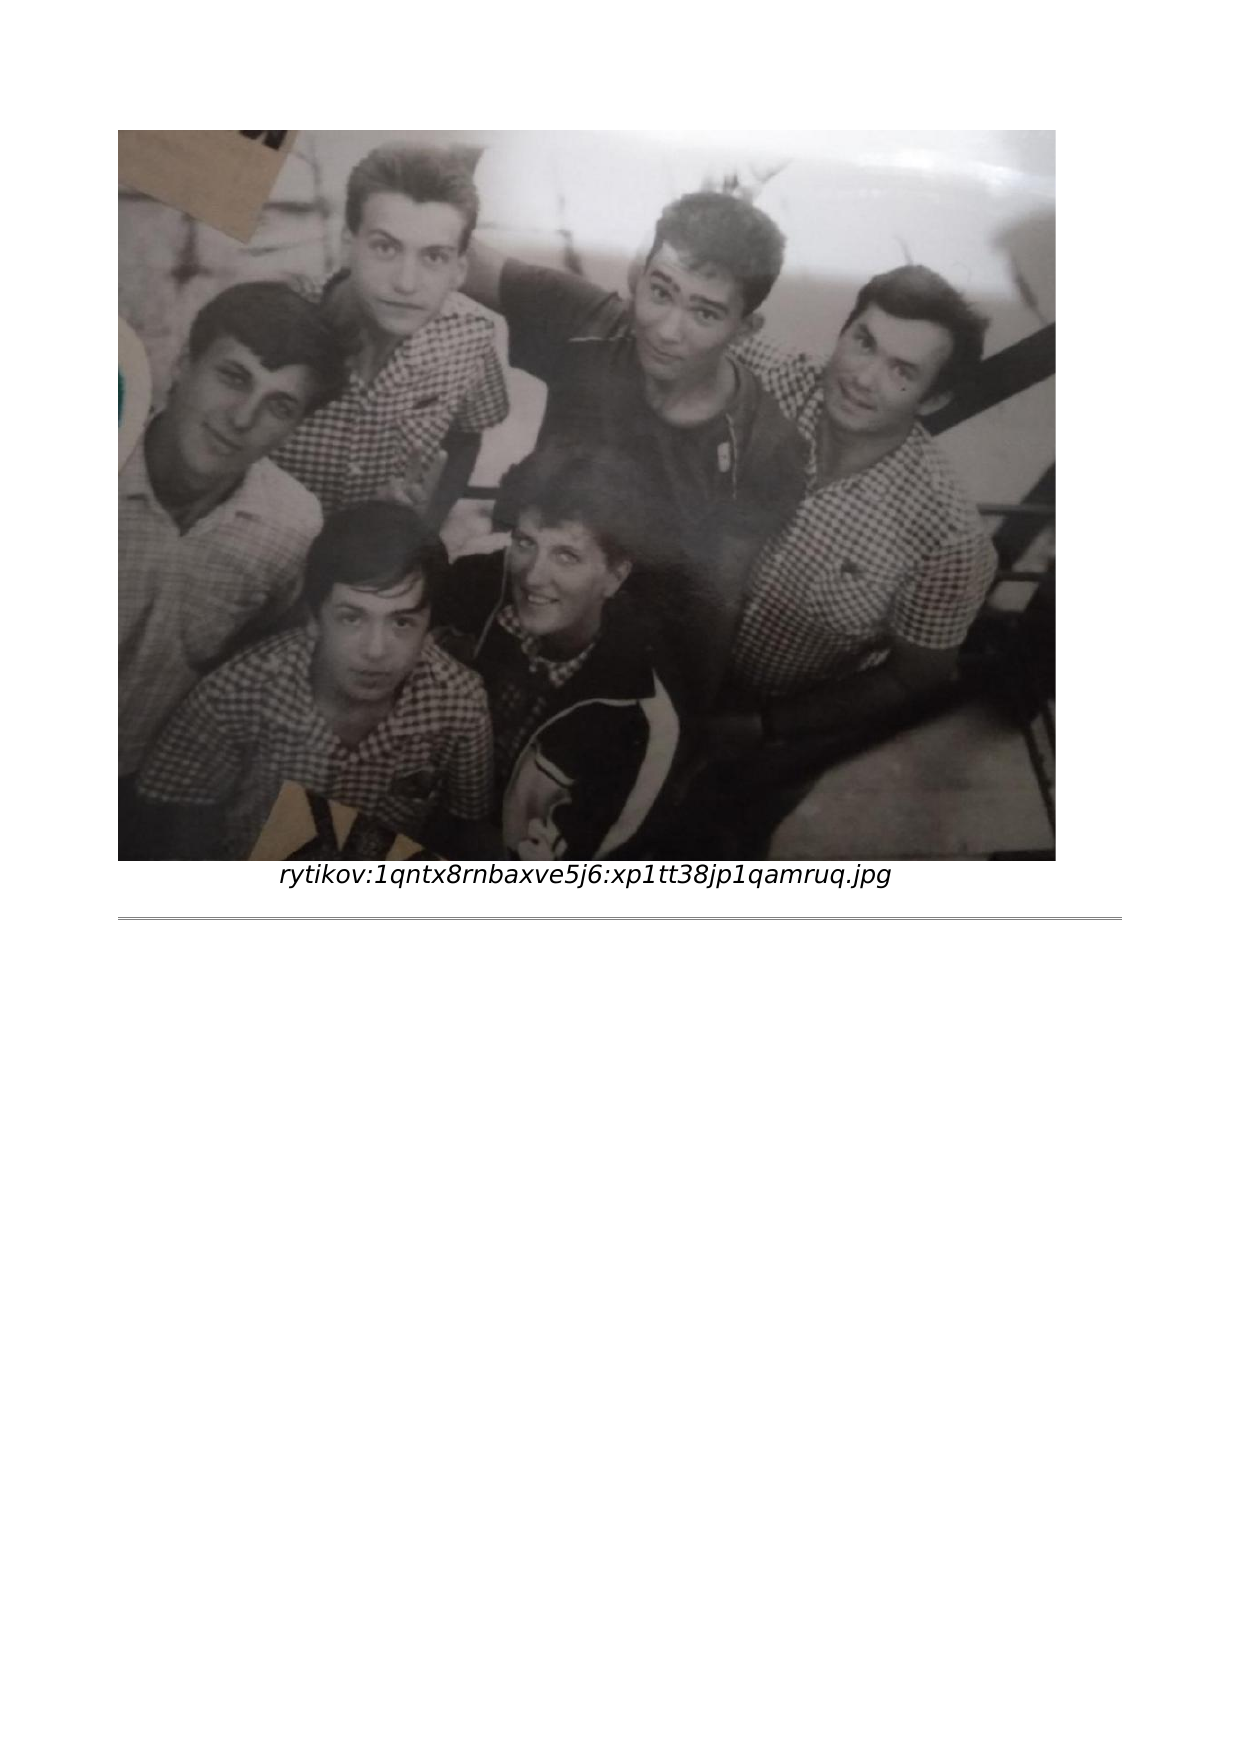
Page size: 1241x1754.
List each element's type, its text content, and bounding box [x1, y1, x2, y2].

text rytikov:1qntx8rnbaxve5j6:xp1tt38jp1qamruq.jpg [118, 861, 1056, 890]
picture [118, 130, 1056, 861]
